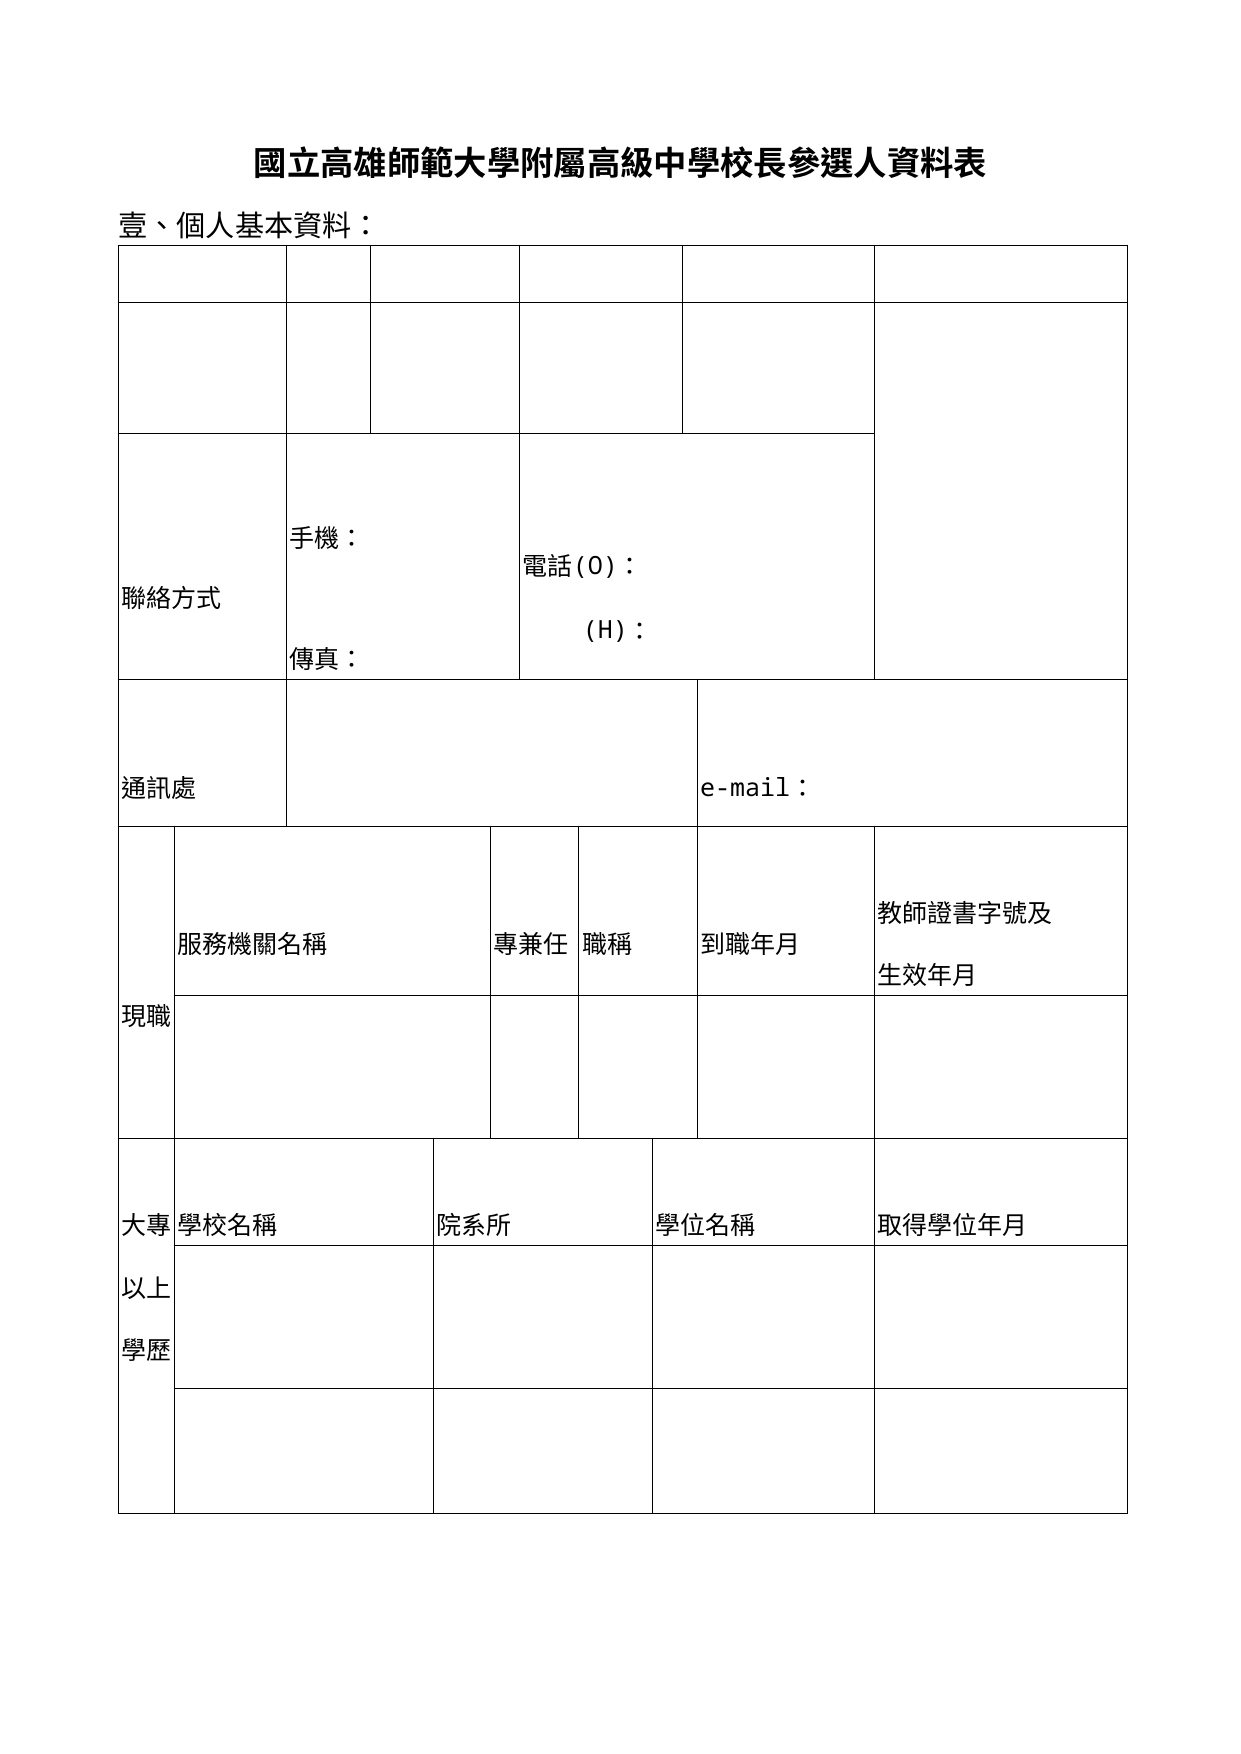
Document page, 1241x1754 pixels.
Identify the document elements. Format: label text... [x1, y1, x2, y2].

table_cell [175, 1389, 433, 1513]
table_cell [434, 1389, 652, 1513]
table_header 性別 [287, 246, 370, 302]
table_cell [520, 303, 682, 432]
table_cell 職稱 [579, 827, 697, 994]
table_cell 通訊處 [119, 680, 286, 826]
table_cell 服務機關名稱 [175, 827, 490, 994]
table_cell 專兼任 [491, 827, 578, 994]
table_header 姓名 [119, 246, 286, 302]
table_cell [683, 303, 874, 432]
table_cell [434, 1246, 652, 1388]
table_header 貼照片處 [875, 246, 1127, 302]
table_cell [579, 996, 697, 1138]
table_cell 學校名稱 [175, 1139, 433, 1244]
table_cell [875, 1246, 1127, 1388]
table_cell [698, 996, 874, 1138]
table_cell [653, 1246, 874, 1388]
table_cell [875, 303, 1127, 678]
table_cell 手機： 傳真： [287, 434, 519, 678]
table_cell [875, 996, 1127, 1138]
table_cell [491, 996, 578, 1138]
table_cell [287, 303, 370, 432]
table_cell e-mail： [698, 680, 1127, 826]
table_cell [119, 303, 286, 432]
table_cell 電話(O)： (H)： [520, 434, 874, 678]
table_header 出生年月日 [371, 246, 519, 302]
table_cell [371, 303, 519, 432]
table_cell 大專以上學歷 [119, 1139, 174, 1513]
table_cell 學位名稱 [653, 1139, 874, 1244]
table_cell [175, 996, 490, 1138]
table_cell 院系所 [434, 1139, 652, 1244]
text 壹、個人基本資料： [118, 182, 1122, 244]
table_cell [875, 1389, 1127, 1513]
table_header 身分證字號 [683, 246, 874, 302]
table_cell [175, 1246, 433, 1388]
table_cell 教師證書字號及 生效年月 [875, 827, 1127, 994]
table_cell [287, 680, 697, 826]
table_cell 現職 [119, 827, 174, 1138]
table_cell 取得學位年月 [875, 1139, 1127, 1244]
table_cell 到職年月 [698, 827, 874, 994]
table_header 國籍 [520, 246, 682, 302]
text 國立高雄師範大學附屬高級中學校長參選人資料表 [118, 119, 1122, 182]
table_cell 聯絡方式 [119, 434, 286, 678]
table_cell [653, 1389, 874, 1513]
